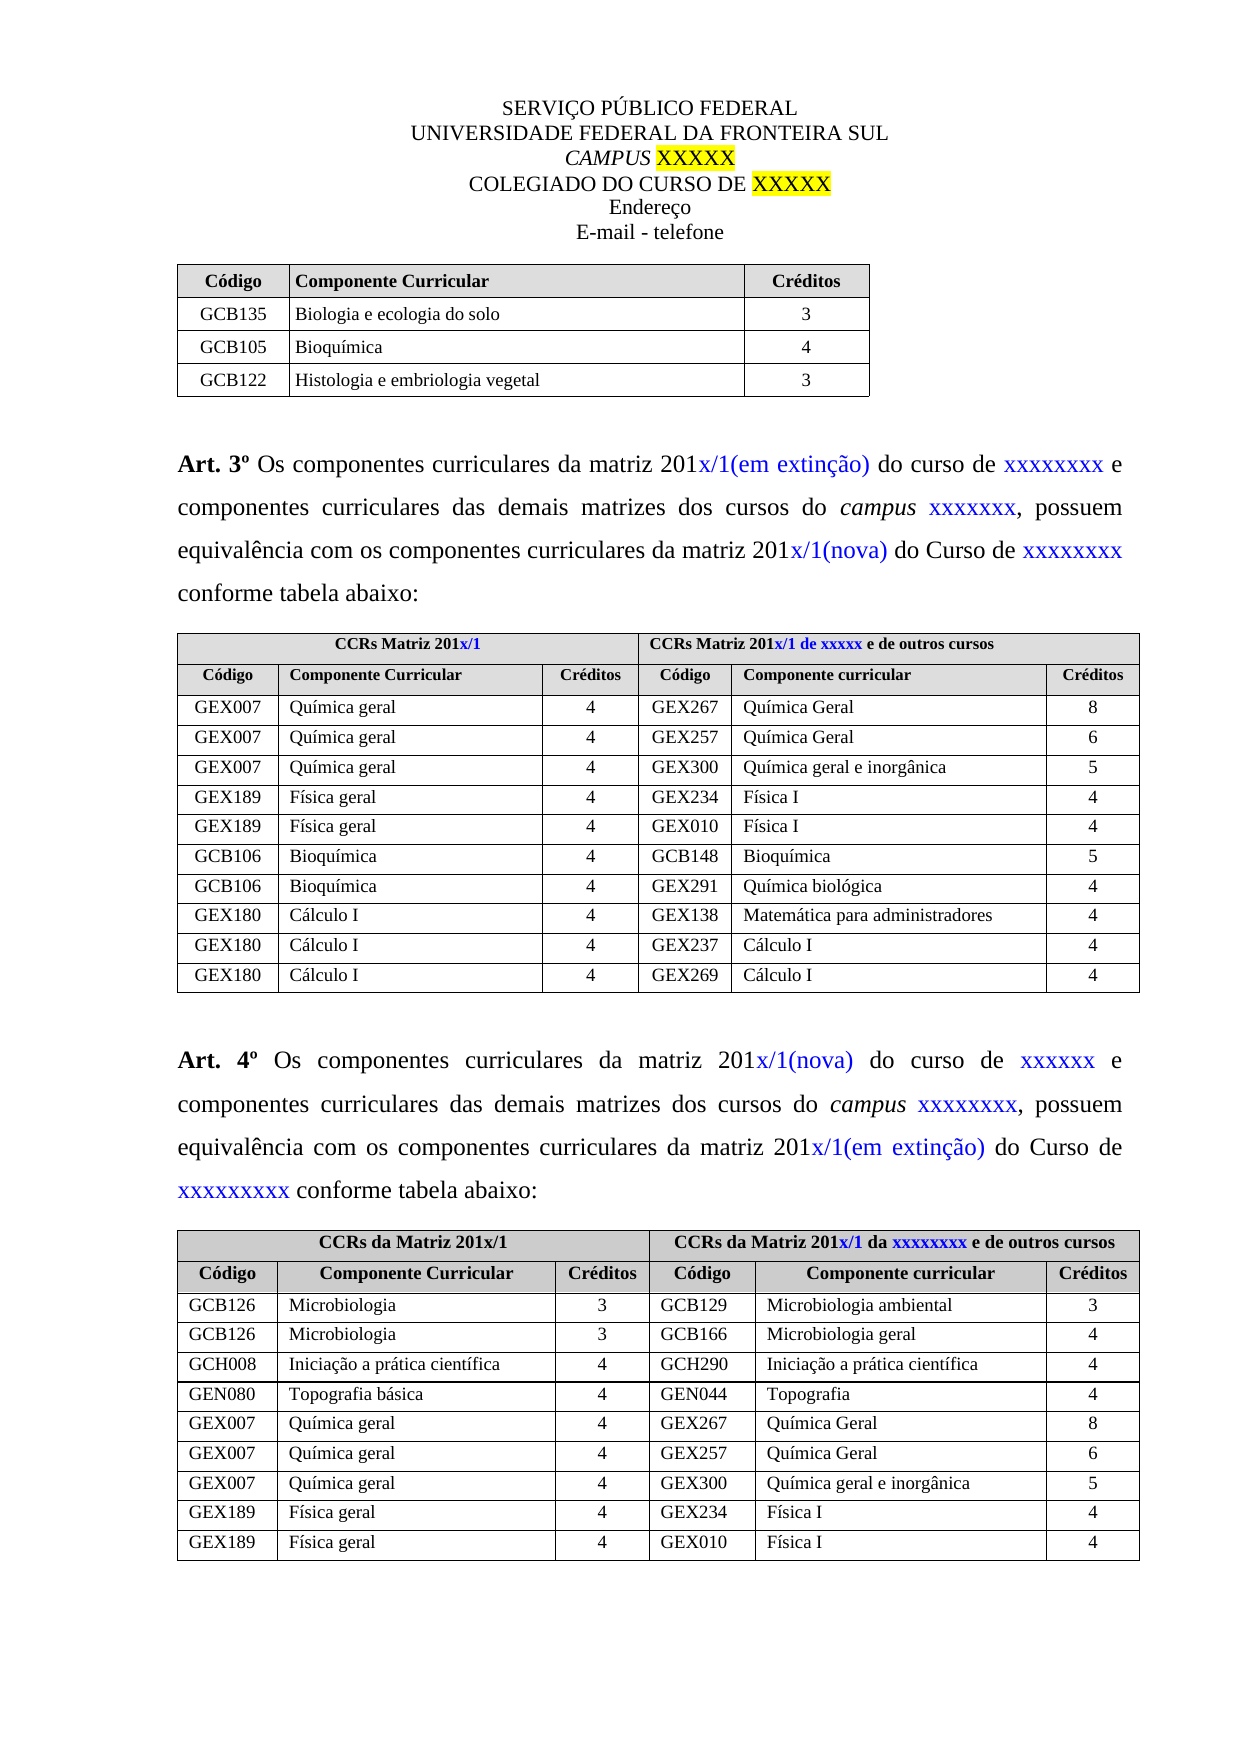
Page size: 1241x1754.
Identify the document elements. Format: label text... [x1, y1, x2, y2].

text Art. 3º Os componentes curriculares da matriz 201x/1(em extinção) do curso de xxxxxxxx e componentes curriculares das demais matrizes dos cursos do campus xxxxxxx, possuem equivalência com os componentes curriculares da matriz 201x/1(nova) do Curso de xxxxxxxx conforme tabela abaixo: [177, 449, 1122, 607]
table_cell Química Geral [756, 1412, 1046, 1441]
table_cell Código [650, 1262, 755, 1292]
table_cell 4 [556, 1442, 649, 1471]
table_cell GCB135 [178, 298, 289, 330]
table_cell 4 [556, 1412, 649, 1441]
table_cell GEX300 [650, 1472, 755, 1500]
table_cell 8 [1047, 1412, 1139, 1441]
table_cell Cálculo I [279, 904, 542, 933]
table_cell Histologia e embriologia vegetal [290, 364, 744, 396]
table_cell 4 [1047, 1323, 1139, 1352]
table_cell GEX010 [650, 1531, 755, 1559]
table_cell Componente Curricular [279, 665, 542, 695]
table_cell Química geral [279, 696, 542, 725]
table_cell 5 [1047, 845, 1139, 873]
table_cell GEX267 [639, 696, 731, 725]
table_cell GEX007 [178, 1472, 277, 1500]
table_cell Química geral [279, 756, 542, 784]
table_cell Física geral [278, 1531, 555, 1559]
table_header CCRs Matriz 201x/1 [178, 634, 638, 664]
table_cell 4 [543, 756, 638, 784]
table_cell 4 [543, 696, 638, 725]
table_cell Bioquímica [279, 845, 542, 873]
table_cell 4 [543, 786, 638, 814]
table_cell 8 [1047, 696, 1139, 725]
table_cell 4 [543, 726, 638, 755]
table_cell Iniciação a prática científica [756, 1353, 1046, 1381]
table_cell Créditos [1047, 1262, 1139, 1292]
table_cell Química Geral [756, 1442, 1046, 1471]
table_cell 4 [1047, 1531, 1139, 1559]
table_cell Créditos [556, 1262, 649, 1292]
table_cell 4 [1047, 1353, 1139, 1381]
table_cell 4 [1047, 815, 1139, 844]
table_cell GCB126 [178, 1294, 277, 1322]
table_cell Componente Curricular [278, 1262, 555, 1292]
table_cell Física geral [279, 786, 542, 814]
table_cell 4 [543, 815, 638, 844]
table_cell GCH290 [650, 1353, 755, 1381]
table_cell Física I [756, 1501, 1046, 1530]
table_cell Microbiologia [278, 1323, 555, 1352]
table_cell GEX257 [650, 1442, 755, 1471]
table_cell Topografia básica [278, 1383, 555, 1411]
table_cell Componente curricular [732, 665, 1046, 695]
table_cell GEX234 [639, 786, 731, 814]
table_cell 4 [543, 875, 638, 903]
table_cell GEX189 [178, 1501, 277, 1530]
table_cell 3 [1047, 1294, 1139, 1322]
table_cell GEX007 [178, 756, 278, 784]
table_cell GEX300 [639, 756, 731, 784]
table_cell 4 [543, 904, 638, 933]
table_cell GEX234 [650, 1501, 755, 1530]
table_cell 4 [1047, 1383, 1139, 1411]
table_cell Bioquímica [290, 331, 744, 363]
table_cell Física I [732, 815, 1046, 844]
table_cell 4 [1047, 964, 1139, 992]
table_cell 4 [556, 1531, 649, 1559]
table_cell 6 [1047, 726, 1139, 755]
table_cell Química Geral [732, 726, 1046, 755]
table_cell 5 [1047, 756, 1139, 784]
table_cell GCB106 [178, 845, 278, 873]
table_cell Física geral [278, 1501, 555, 1530]
table_cell 4 [556, 1353, 649, 1381]
table_header Código [178, 265, 289, 297]
table_cell GEX180 [178, 904, 278, 933]
table_cell GEX180 [178, 934, 278, 963]
table_cell GEN080 [178, 1383, 277, 1411]
table_cell 4 [1047, 1501, 1139, 1530]
table_cell Iniciação a prática científica [278, 1353, 555, 1381]
table_cell GEX189 [178, 786, 278, 814]
table_cell Bioquímica [732, 845, 1046, 873]
table_cell Biologia e ecologia do solo [290, 298, 744, 330]
table_header Créditos [745, 265, 869, 297]
table_cell 4 [543, 845, 638, 873]
table_cell GEX189 [178, 815, 278, 844]
table_cell Bioquímica [279, 875, 542, 903]
table_cell 4 [556, 1472, 649, 1500]
table_cell GEX007 [178, 1442, 277, 1471]
table_cell GCB166 [650, 1323, 755, 1352]
table_cell Química geral [279, 726, 542, 755]
table_cell GCB106 [178, 875, 278, 903]
table_cell Física geral [279, 815, 542, 844]
table_cell Cálculo I [732, 934, 1046, 963]
text Art. 4º Os componentes curriculares da matriz 201x/1(nova) do curso de xxxxxx e componentes curriculares das demais matrizes dos cursos do campus xxxxxxxx, possuem equivalência com os componentes curriculares da matriz 201x/1(em extinção) do Curso de xxxxxxxxx conforme tabela abaixo: [177, 1046, 1122, 1204]
table_cell GEX007 [178, 696, 278, 725]
table_cell Código [178, 665, 278, 695]
table_cell GEX267 [650, 1412, 755, 1441]
table_cell GEX138 [639, 904, 731, 933]
table_cell Cálculo I [732, 964, 1046, 992]
table_cell Química Geral [732, 696, 1046, 725]
table_header CCRs da Matriz 201x/1 [178, 1231, 649, 1261]
table_cell Microbiologia ambiental [756, 1294, 1046, 1322]
table_cell Física I [732, 786, 1046, 814]
table_cell 3 [745, 364, 869, 396]
table_cell GEX180 [178, 964, 278, 992]
table_cell 3 [556, 1323, 649, 1352]
table_cell Créditos [1047, 665, 1139, 695]
table_cell 4 [556, 1501, 649, 1530]
table_cell Componente curricular [756, 1262, 1046, 1292]
table_cell Código [639, 665, 731, 695]
table_cell GEN044 [650, 1383, 755, 1411]
table_cell 3 [745, 298, 869, 330]
table_cell GCB122 [178, 364, 289, 396]
table_cell GEX237 [639, 934, 731, 963]
table_cell Cálculo I [279, 964, 542, 992]
table_cell 6 [1047, 1442, 1139, 1471]
table_cell GCH008 [178, 1353, 277, 1381]
table_header CCRs Matriz 201x/1 de xxxxx e de outros cursos [639, 634, 1139, 664]
table_cell Química geral e inorgânica [732, 756, 1046, 784]
table_cell GEX269 [639, 964, 731, 992]
table_cell 3 [556, 1294, 649, 1322]
table_cell 4 [556, 1383, 649, 1411]
table_cell GCB126 [178, 1323, 277, 1352]
table_cell Química geral [278, 1412, 555, 1441]
table_cell 5 [1047, 1472, 1139, 1500]
table_cell Química geral e inorgânica [756, 1472, 1046, 1500]
table_cell 4 [745, 331, 869, 363]
table_cell Química geral [278, 1472, 555, 1500]
table_cell 4 [543, 934, 638, 963]
table_cell GEX189 [178, 1531, 277, 1559]
table_cell Física I [756, 1531, 1046, 1559]
table_cell Química geral [278, 1442, 555, 1471]
table_cell 4 [1047, 875, 1139, 903]
table_cell Código [178, 1262, 277, 1292]
table_cell 4 [1047, 934, 1139, 963]
table_cell GCB148 [639, 845, 731, 873]
table_cell Créditos [543, 665, 638, 695]
table_cell Topografia [756, 1383, 1046, 1411]
table_cell Química biológica [732, 875, 1046, 903]
table_cell GEX291 [639, 875, 731, 903]
table_cell Microbiologia geral [756, 1323, 1046, 1352]
table_header Componente Curricular [290, 265, 744, 297]
table_cell 4 [1047, 786, 1139, 814]
table_cell GEX007 [178, 1412, 277, 1441]
table_cell Cálculo I [279, 934, 542, 963]
table_cell GEX257 [639, 726, 731, 755]
table_cell GCB129 [650, 1294, 755, 1322]
table_cell GEX007 [178, 726, 278, 755]
table_cell 4 [1047, 904, 1139, 933]
table_header CCRs da Matriz 201x/1 da xxxxxxxx e de outros cursos [650, 1231, 1139, 1261]
table_cell Microbiologia [278, 1294, 555, 1322]
table_cell Matemática para administradores [732, 904, 1046, 933]
table_cell 4 [543, 964, 638, 992]
table_cell GCB105 [178, 331, 289, 363]
table_cell GEX010 [639, 815, 731, 844]
